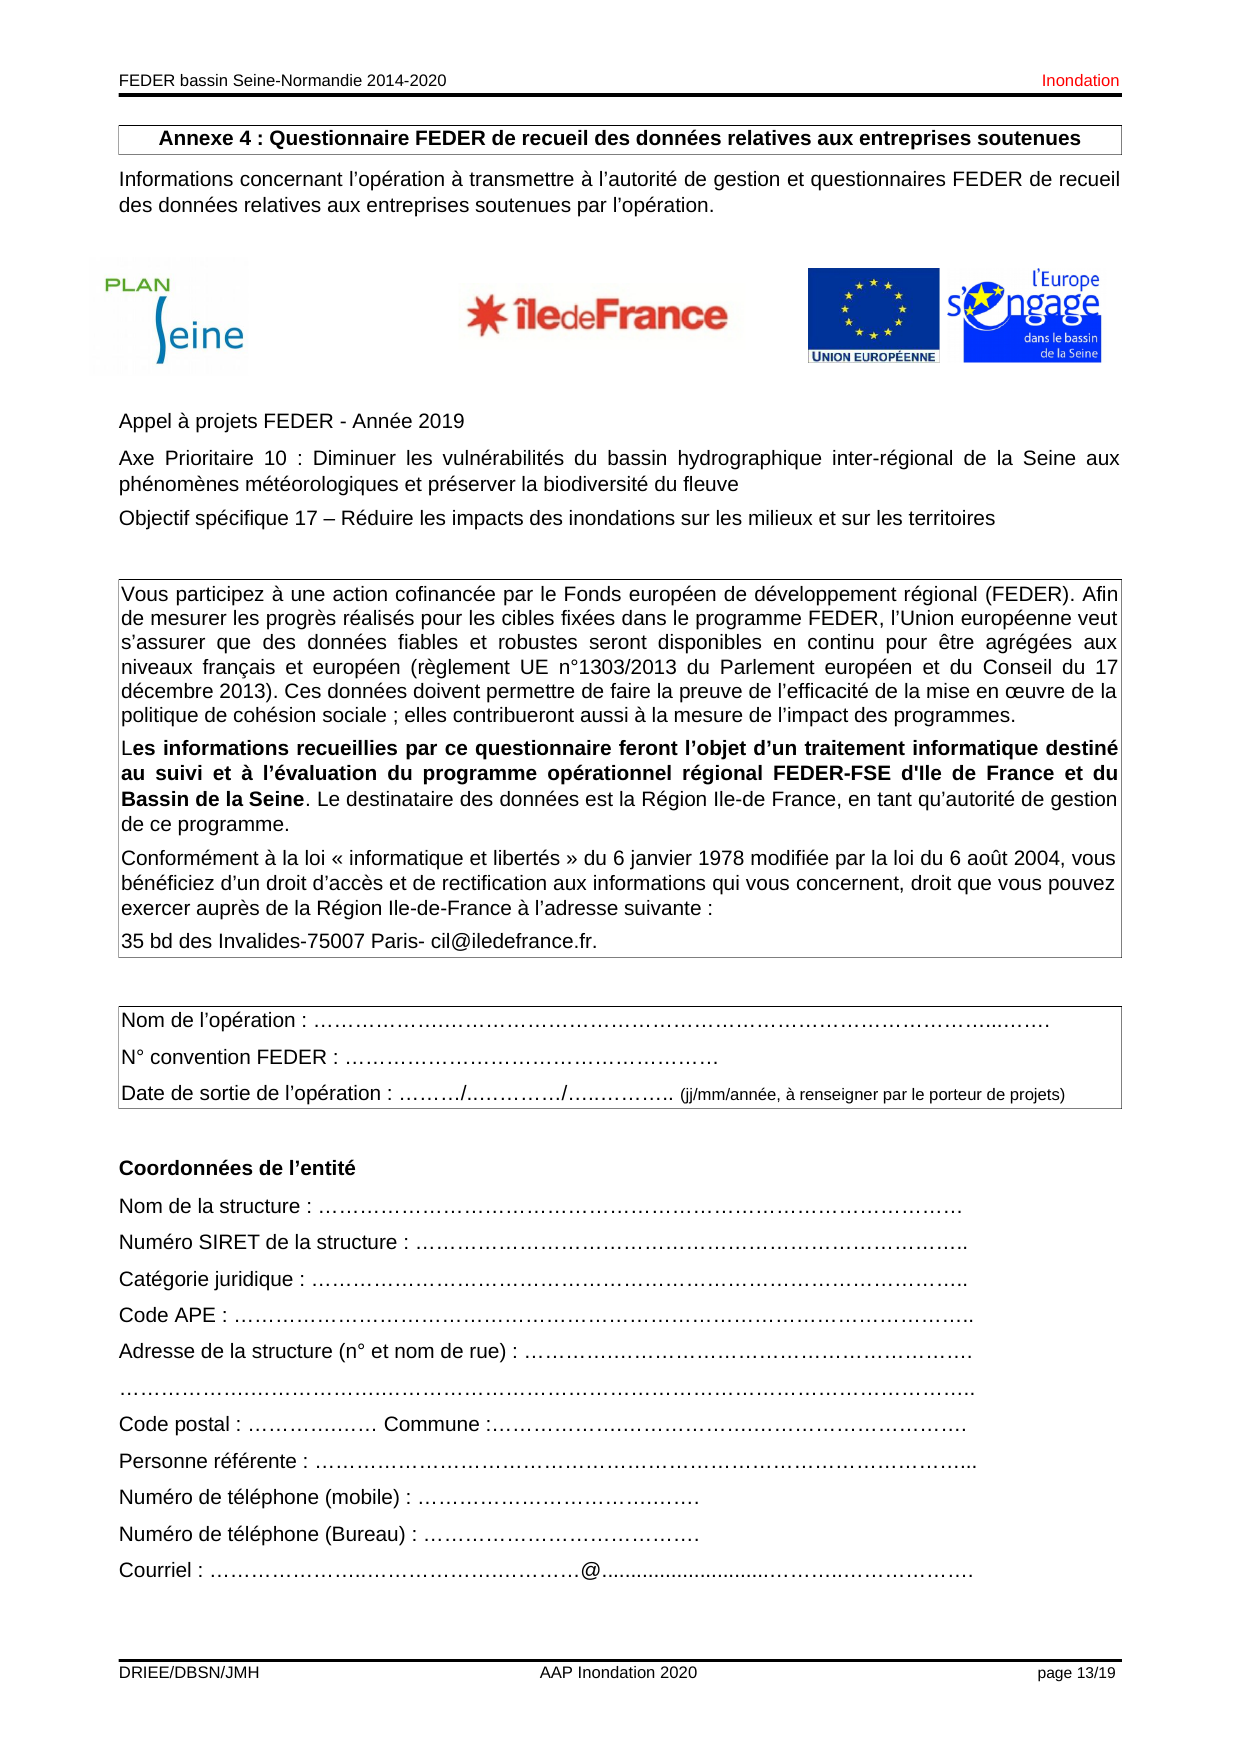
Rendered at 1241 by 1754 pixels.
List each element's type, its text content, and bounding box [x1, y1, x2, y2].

picture [118, 93, 1122, 97]
text Objectif spécifique 17 – Réduire les impacts des inondations sur les milieux et sur les territoires [119, 505, 1121, 529]
text Coordonnées de l’entité [119, 1156, 1121, 1180]
text Personne référente : …………………………………………………………………………………... [119, 1449, 1121, 1473]
picture [118, 1006, 1122, 1109]
picture [458, 268, 1108, 363]
text DRIEE/DBSN/JMH AAP Inondation 2020 page 13/19 [119, 1663, 1121, 1682]
text Appel à projets FEDER - Année 2019 [119, 409, 1121, 433]
text Numéro de téléphone (mobile) : …………………………….……. [119, 1485, 1121, 1509]
text Informations concernant l’opération à transmettre à l’autorité de gestion et questionnaires FEDER de recueil des données relatives aux entreprises soutenues par l’opération. [119, 167, 1121, 217]
text Numéro de téléphone (Bureau) : …………………………………. [119, 1522, 1121, 1546]
text Nom de la structure : ………………………………………………………………………………… [119, 1193, 1121, 1217]
picture [88, 257, 249, 376]
text Code APE : …………………………………………………………………………………………….. [119, 1303, 1121, 1327]
text FEDER bassin Seine-Normandie 2014-2020 Inondation [119, 71, 1121, 90]
picture [118, 579, 1122, 958]
text Courriel : …………………..……………….…………@.............................………..………………. [119, 1558, 1121, 1582]
text Adresse de la structure (n° et nom de rue) : ………….……………………………………………. [119, 1339, 1121, 1363]
text Catégorie juridique : ………………………………………………………………………………….. [119, 1266, 1121, 1290]
picture [118, 125, 1122, 155]
text Axe Prioritaire 10 : Diminuer les vulnérabilités du bassin hydrographique inter-régional de la Seine aux phénomènes météorologiques et préserver la biodiversité du fleuve [119, 445, 1121, 496]
text ……………….……………….………………………………………………………………………….. [119, 1376, 1121, 1400]
text Numéro SIRET de la structure : …………………………………………………………………….. [119, 1230, 1121, 1254]
text Code postal : ………….…… Commune :……………….……………….…………………………. [119, 1412, 1121, 1436]
